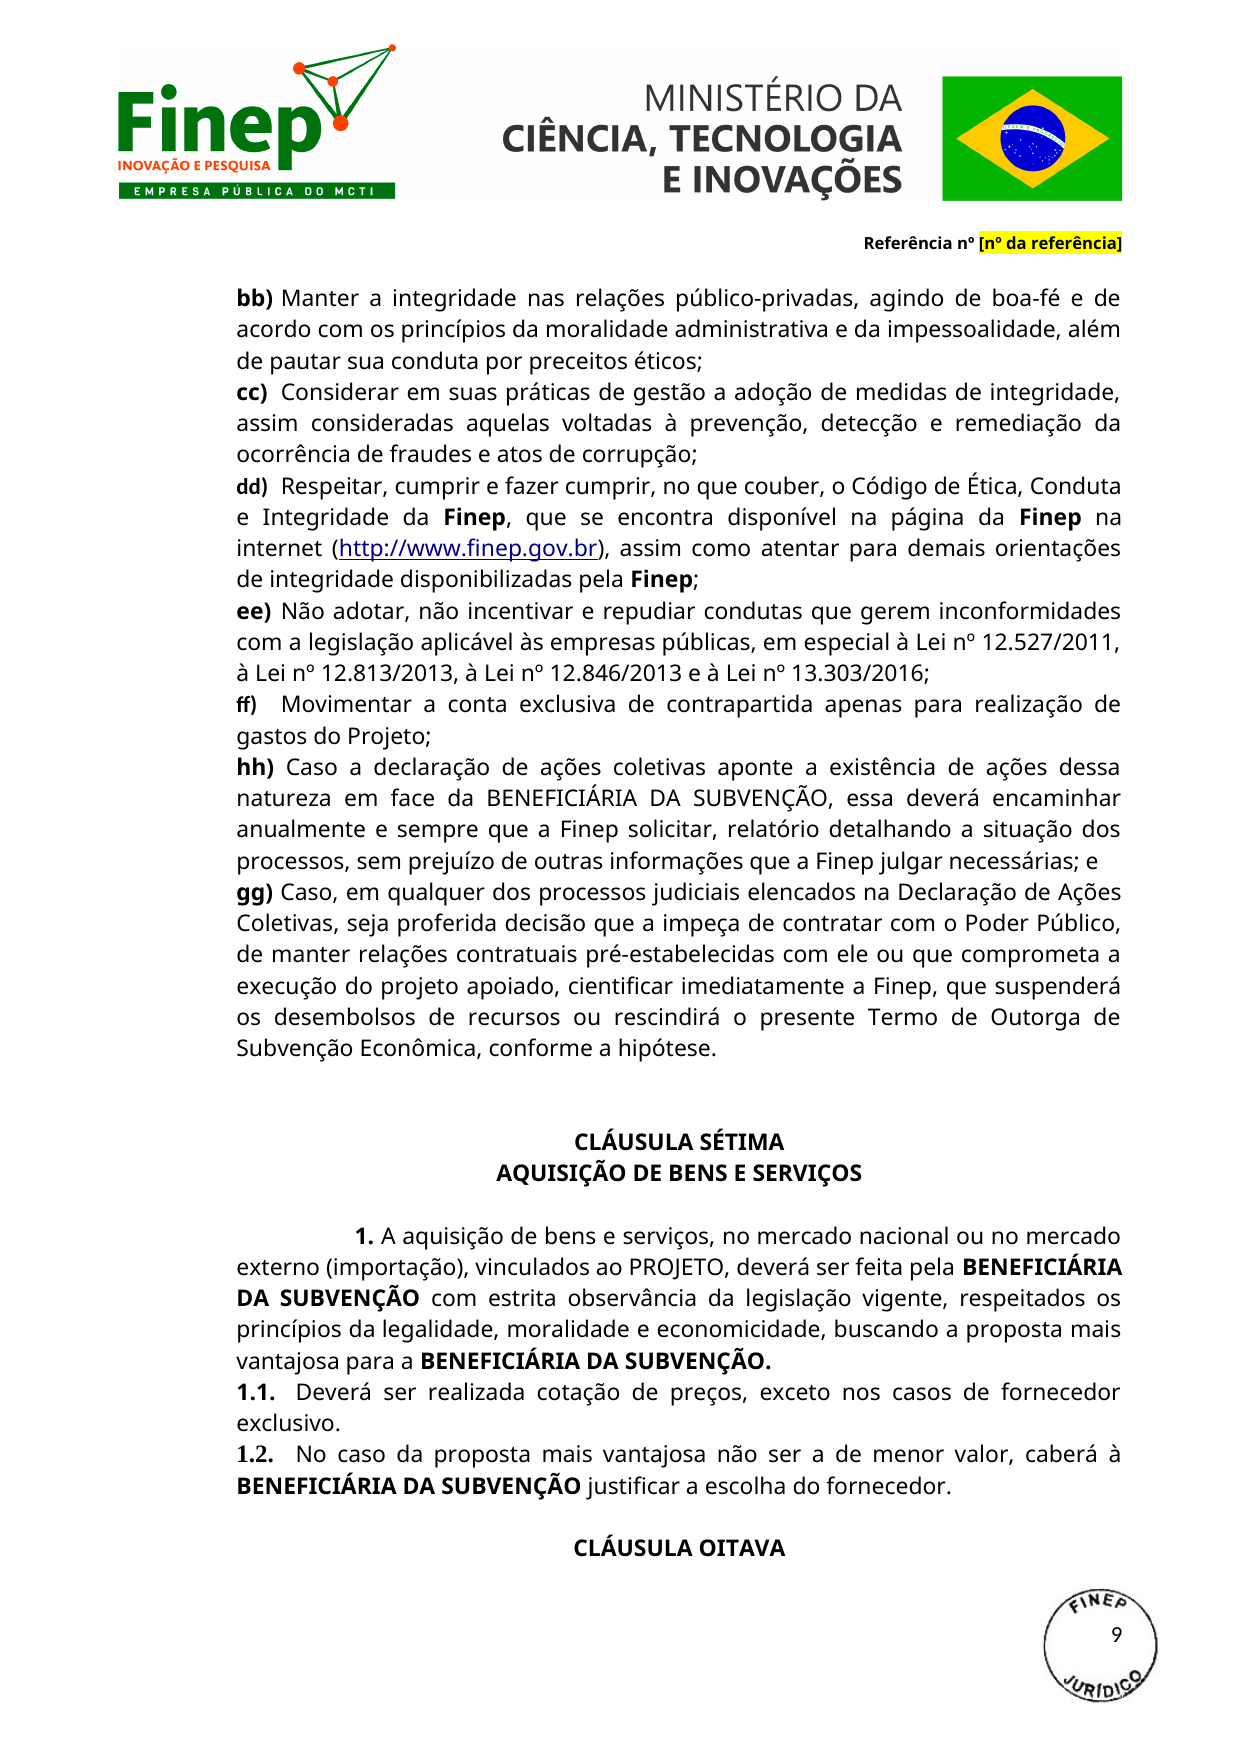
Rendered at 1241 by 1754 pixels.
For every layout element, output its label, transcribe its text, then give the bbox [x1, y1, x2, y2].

subtitle AQUISIÇÃO DE BENS E SERVIÇOS [236, 1157, 1122, 1188]
text 1. A aquisição de bens e serviços, no mercado nacional ou no mercado externo (importação), vinculados ao PROJETO, deverá ser feita pela BENEFICIÁRIA DA SUBVENÇÃO com estrita observância da legislação vigente, respeitados os princípios da legalidade, moralidade e economicidade, buscando a proposta mais vantajosa para a BENEFICIÁRIA DA SUBVENÇÃO. [236, 1220, 1122, 1376]
list Movimentar a conta exclusiva de contrapartida apenas para realização de gastos do Projeto; [236, 688, 1122, 751]
list Respeitar, cumprir e fazer cumprir, no que couber, o Código de Ética, Conduta e Integridade da Finep, que se encontra disponível na página da Finep na internet (http://www.finep.gov.br), assim como atentar para demais orientações de integridade disponibilizadas pela Finep; [236, 470, 1122, 595]
list Manter a integridade nas relações público-privadas, agindo de boa-fé e de acordo com os princípios da moralidade administrativa e da impessoalidade, além de pautar sua conduta por preceitos éticos; [236, 282, 1122, 376]
subtitle CLÁUSULA OITAVA [236, 1532, 1122, 1563]
list Considerar em suas práticas de gestão a adoção de medidas de integridade, assim consideradas aquelas voltadas à prevenção, detecção e remediação da ocorrência de fraudes e atos de corrupção; [236, 376, 1122, 470]
list No caso da proposta mais vantajosa não ser a de menor valor, caberá à BENEFICIÁRIA DA SUBVENÇÃO justificar a escolha do fornecedor. [236, 1438, 1122, 1501]
subtitle CLÁUSULA SÉTIMA [236, 1126, 1122, 1157]
text gg) Caso, em qualquer dos processos judiciais elencados na Declaração de Ações Coletivas, seja proferida decisão que a impeça de contratar com o Poder Público, de manter relações contratuais pré-estabelecidas com ele ou que comprometa a execução do projeto apoiado, cientificar imediatamente a Finep, que suspenderá os desembolsos de recursos ou rescindirá o presente Termo de Outorga de Subvenção Econômica, conforme a hipótese. [236, 876, 1122, 1063]
list Deverá ser realizada cotação de preços, exceto nos casos de fornecedor exclusivo. [236, 1376, 1122, 1438]
text hh) Caso a declaração de ações coletivas aponte a existência de ações dessa natureza em face da BENEFICIÁRIA DA SUBVENÇÃO, essa deverá encaminhar anualmente e sempre que a Finep solicitar, relatório detalhando a situação dos processos, sem prejuízo de outras informações que a Finep julgar necessárias; e [236, 751, 1122, 876]
list Não adotar, não incentivar e repudiar condutas que gerem inconformidades com a legislação aplicável às empresas públicas, em especial à Lei nº 12.527/2011, à Lei nº 12.813/2013, à Lei nº 12.846/2013 e à Lei nº 13.303/2016; [236, 595, 1122, 688]
